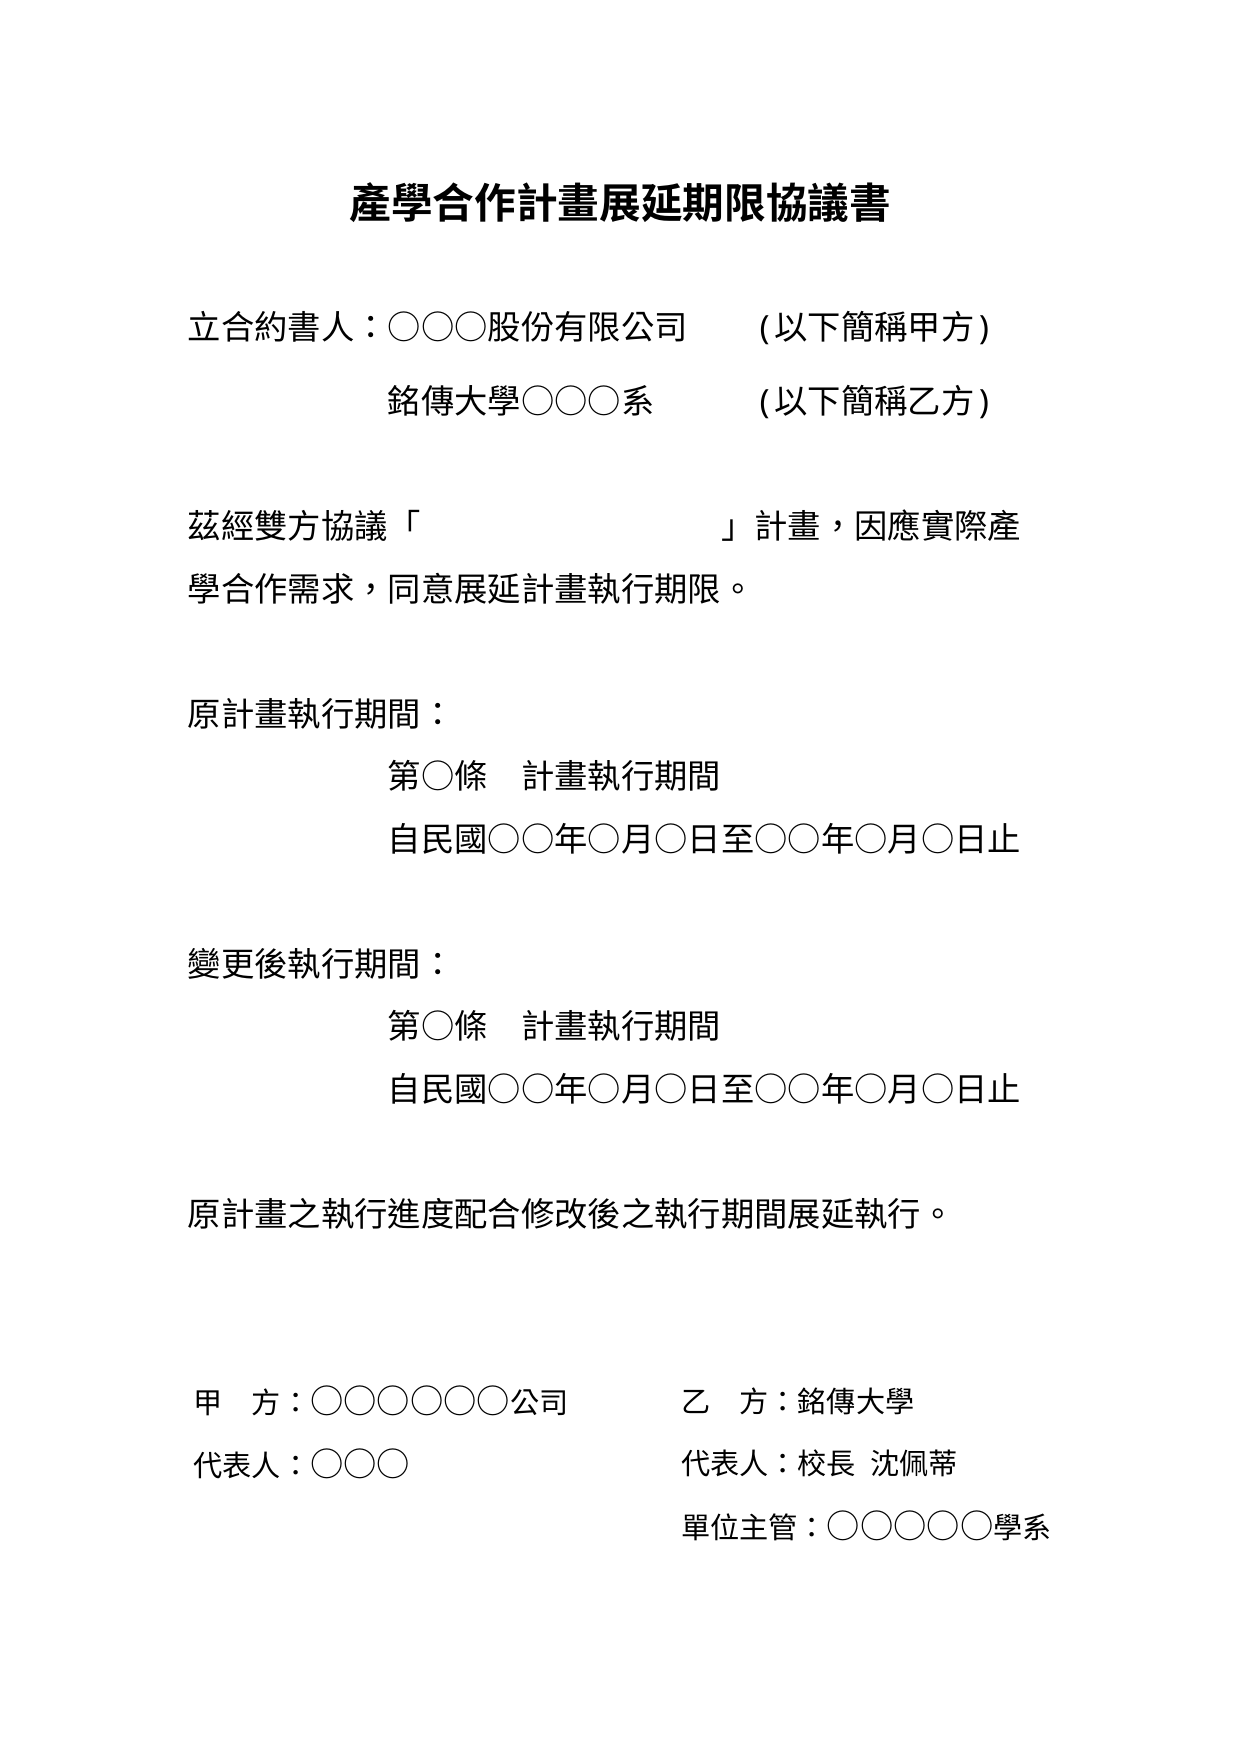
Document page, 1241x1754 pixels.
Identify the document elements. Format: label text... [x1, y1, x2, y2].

table_header 乙 方：銘傳大學 代表人：校長 沈佩蒂 單位主管：○○○○○學系 [678, 1358, 1106, 1545]
text 立合約書人：○○○股份有限公司 (以下簡稱甲方) [187, 283, 1053, 346]
text 茲經雙方協議「 」計畫，因應實際產學合作需求，同意展延計畫執行期限。 [187, 483, 1053, 608]
text 自民國○○年○月○日至○○年○月○日止 [187, 795, 1053, 858]
text 原計畫之執行進度配合修改後之執行期間展延執行。 [187, 1170, 1053, 1233]
text 變更後執行期間： [187, 920, 1053, 983]
text 產學合作計畫展延期限協議書 [187, 158, 1053, 221]
text 自民國○○年○月○日至○○年○月○日止 [187, 1045, 1053, 1108]
text 第○條 計畫執行期間 [187, 733, 1053, 795]
text 第○條 計畫執行期間 [187, 983, 1053, 1045]
text 原計畫執行期間： [187, 670, 1053, 733]
text 銘傳大學○○○系 (以下簡稱乙方) [187, 358, 1053, 420]
table_header 甲 方：○○○○○○公司 代表人：○○○ [190, 1358, 678, 1545]
